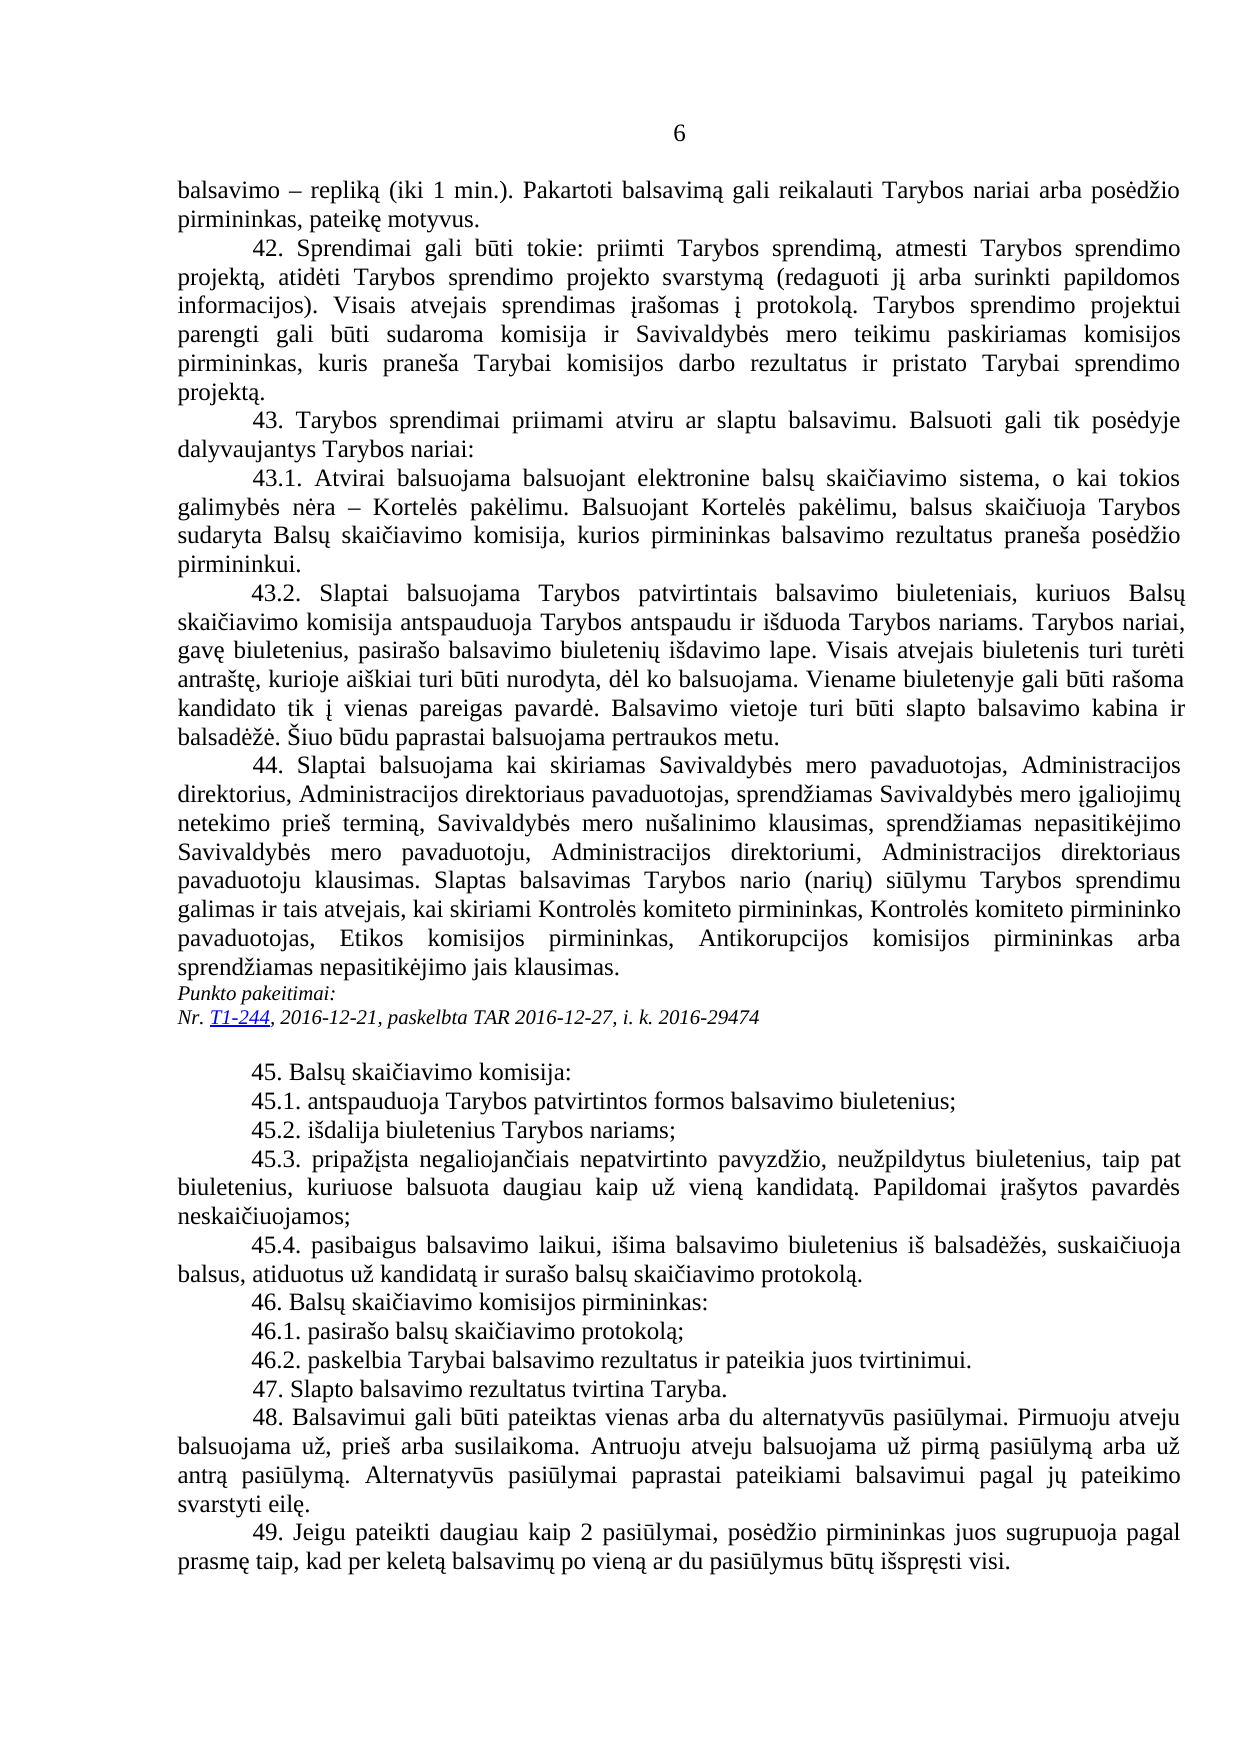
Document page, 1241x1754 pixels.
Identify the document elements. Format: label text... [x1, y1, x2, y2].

text 47. Slapto balsavimo rezultatus tvirtina Taryba. [177, 1374, 1181, 1402]
text 43. Tarybos sprendimai priimami atviru ar slaptu balsavimu. Balsuoti gali tik posėdyje dalyvaujantys Tarybos nariai: [177, 406, 1181, 463]
text 43.2. Slaptai balsuojama Tarybos patvirtintais balsavimo biuleteniais, kuriuos Balsų skaičiavimo komisija antspauduoja Tarybos antspaudu ir išduoda Tarybos nariams. Tarybos nariai, gavę biuletenius, pasirašo balsavimo biuletenių išdavimo lape. Visais atvejais biuletenis turi turėti antraštę, kurioje aiškiai turi būti nurodyta, dėl ko balsuojama. Viename biuletenyje gali būti rašoma kandidato tik į vienas pareigas pavardė. Balsavimo vietoje turi būti slapto balsavimo kabina ir balsadėžė. Šiuo būdu paprastai balsuojama pertraukos metu. [177, 578, 1186, 751]
text 48. Balsavimui gali būti pateiktas vienas arba du alternatyvūs pasiūlymai. Pirmuoju atveju balsuojama už, prieš arba susilaikoma. Antruoju atveju balsuojama už pirmą pasiūlymą arba už antrą pasiūlymą. Alternatyvūs pasiūlymai paprastai pateikiami balsavimui pagal jų pateikimo svarstyti eilę. [177, 1402, 1181, 1517]
text 44. Slaptai balsuojama kai skiriamas Savivaldybės mero pavaduotojas, Administracijos direktorius, Administracijos direktoriaus pavaduotojas, sprendžiamas Savivaldybės mero įgaliojimų netekimo prieš terminą, Savivaldybės mero nušalinimo klausimas, sprendžiamas nepasitikėjimo Savivaldybės mero pavaduotoju, Administracijos direktoriumi, Administracijos direktoriaus pavaduotoju klausimas. Slaptas balsavimas Tarybos nario (narių) siūlymu Tarybos sprendimu galimas ir tais atvejais, kai skiriami Kontrolės komiteto pirmininkas, Kontrolės komiteto pirmininko pavaduotojas, Etikos komisijos pirmininkas, Antikorupcijos komisijos pirmininkas arba sprendžiamas nepasitikėjimo jais klausimas. [177, 751, 1181, 981]
text Nr. T1-244, 2016-12-21, paskelbta TAR 2016-12-27, i. k. 2016-29474 [177, 1005, 1181, 1029]
text 49. Jeigu pateikti daugiau kaip 2 pasiūlymai, posėdžio pirmininkas juos sugrupuoja pagal prasmę taip, kad per keletą balsavimų po vieną ar du pasiūlymus būtų išspręsti visi. [177, 1517, 1181, 1575]
text 45.4. pasibaigus balsavimo laikui, išima balsavimo biuletenius iš balsadėžės, suskaičiuoja balsus, atiduotus už kandidatą ir surašo balsų skaičiavimo protokolą. [177, 1230, 1181, 1287]
text balsavimo – repliką (iki 1 min.). Pakartoti balsavimą gali reikalauti Tarybos nariai arba posėdžio pirmininkas, pateikę motyvus. [177, 176, 1181, 233]
text 46.2. paskelbia Tarybai balsavimo rezultatus ir pateikia juos tvirtinimui. [177, 1345, 1181, 1374]
text 45.3. pripažįsta negaliojančiais nepatvirtinto pavyzdžio, neužpildytus biuletenius, taip pat biuletenius, kuriuose balsuota daugiau kaip už vieną kandidatą. Papildomai įrašytos pavardės neskaičiuojamos; [177, 1144, 1181, 1230]
text 45.2. išdalija biuletenius Tarybos nariams; [177, 1115, 1181, 1144]
text 43.1. Atvirai balsuojama balsuojant elektronine balsų skaičiavimo sistema, o kai tokios galimybės nėra – Kortelės pakėlimu. Balsuojant Kortelės pakėlimu, balsus skaičiuoja Tarybos sudaryta Balsų skaičiavimo komisija, kurios pirmininkas balsavimo rezultatus praneša posėdžio pirmininkui. [177, 463, 1181, 578]
text 45.1. antspauduoja Tarybos patvirtintos formos balsavimo biuletenius; [177, 1086, 1181, 1115]
text 42. Sprendimai gali būti tokie: priimti Tarybos sprendimą, atmesti Tarybos sprendimo projektą, atidėti Tarybos sprendimo projekto svarstymą (redaguoti jį arba surinkti papildomos informacijos). Visais atvejais sprendimas įrašomas į protokolą. Tarybos sprendimo projektui parengti gali būti sudaroma komisija ir Savivaldybės mero teikimu paskiriamas komisijos pirmininkas, kuris praneša Tarybai komisijos darbo rezultatus ir pristato Tarybai sprendimo projektą. [177, 233, 1181, 406]
text 45. Balsų skaičiavimo komisija: [177, 1057, 1181, 1086]
text 46.1. pasirašo balsų skaičiavimo protokolą; [177, 1316, 1181, 1345]
text Punkto pakeitimai: [177, 981, 1181, 1005]
text 46. Balsų skaičiavimo komisijos pirmininkas: [177, 1287, 1181, 1316]
